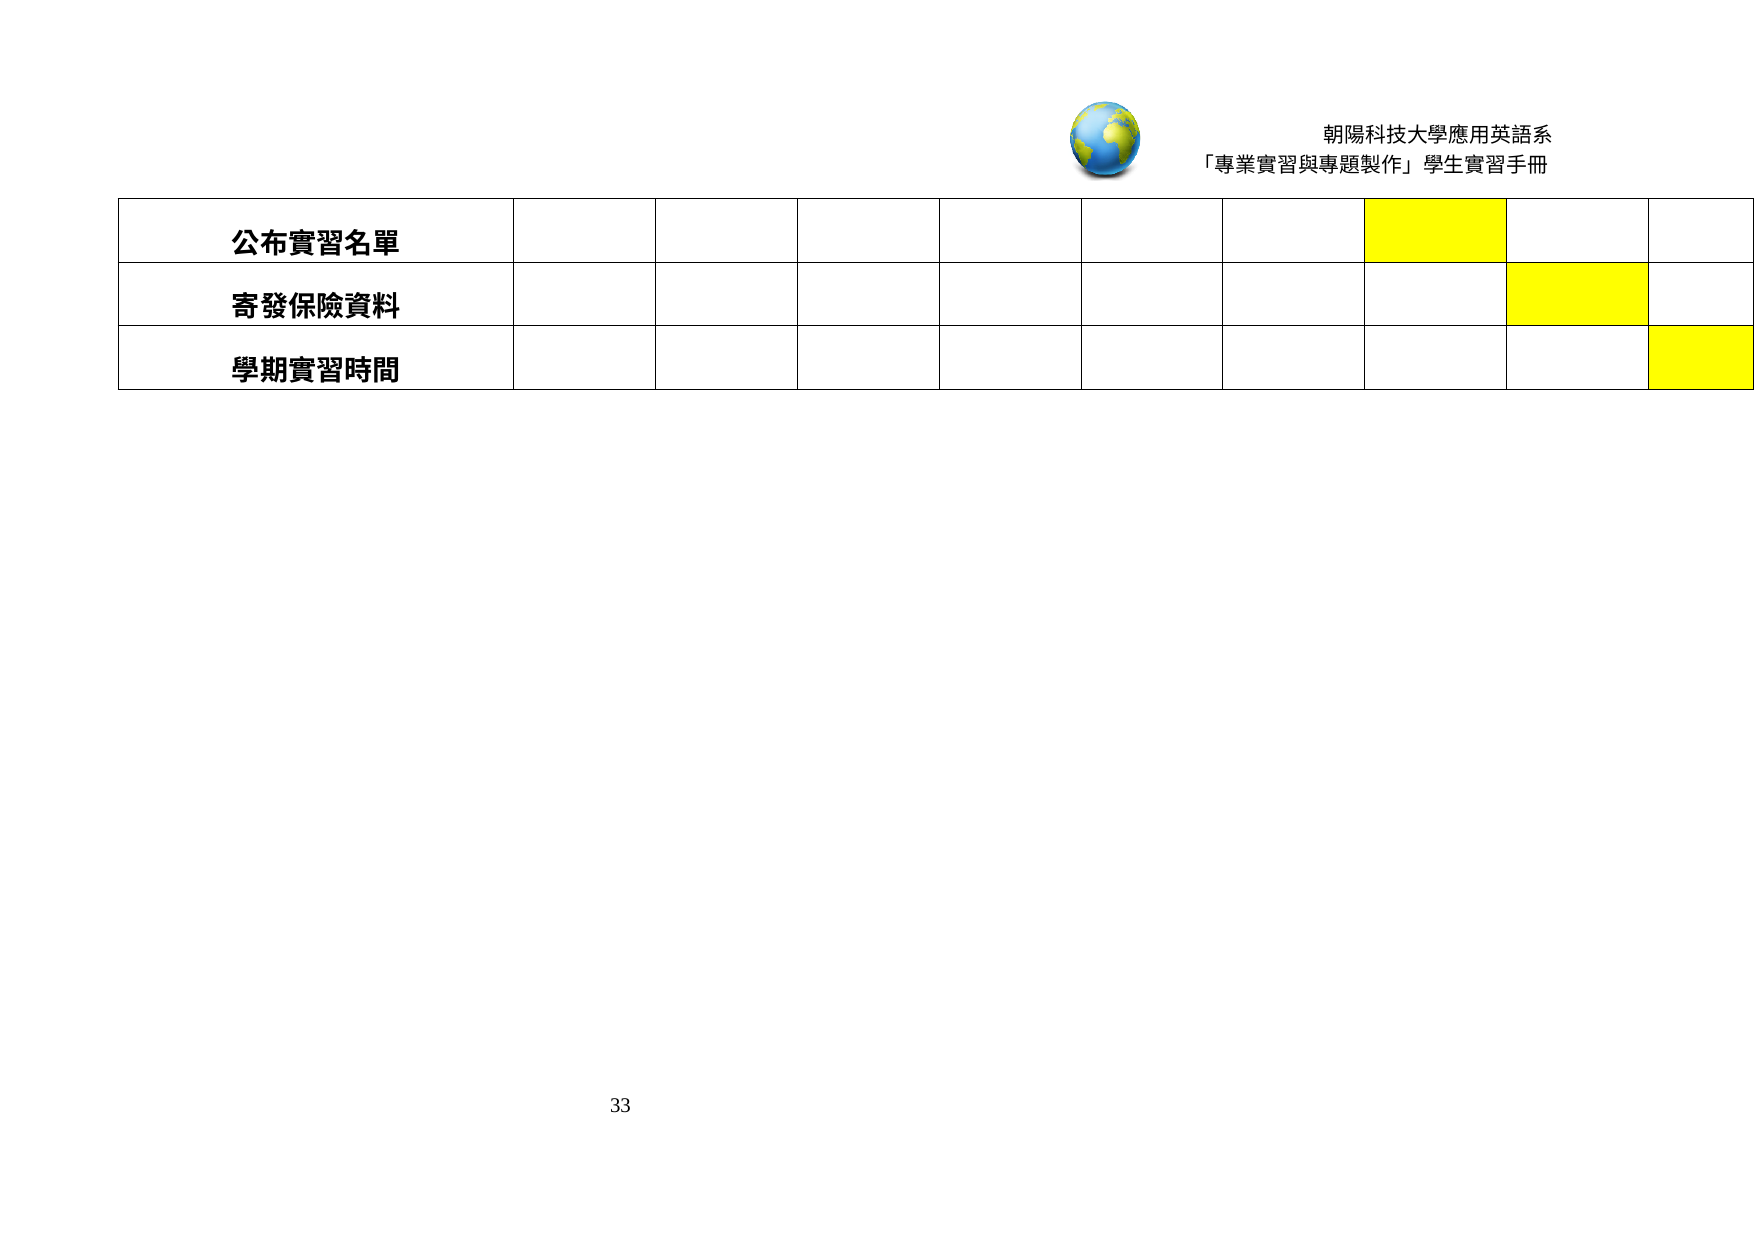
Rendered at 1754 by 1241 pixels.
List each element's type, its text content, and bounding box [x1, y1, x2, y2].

table_cell [798, 263, 939, 325]
table_cell [656, 326, 797, 389]
table_cell [1082, 199, 1222, 262]
table_cell [1649, 199, 1753, 262]
table_cell [1365, 326, 1506, 389]
table_cell [798, 326, 939, 389]
table_cell [514, 199, 655, 262]
table_cell [1649, 263, 1753, 325]
table_cell [940, 199, 1081, 262]
table_cell [514, 263, 655, 325]
table_cell [656, 199, 797, 262]
table_cell 公布實習名單 [119, 199, 513, 262]
table_cell [656, 263, 797, 325]
table_cell [1507, 263, 1648, 325]
table_cell [798, 199, 939, 262]
table_cell [1365, 263, 1506, 325]
table_cell [1082, 263, 1222, 325]
table_cell [1223, 199, 1364, 262]
table_cell [940, 263, 1081, 325]
table_cell [1649, 326, 1753, 389]
table_cell [1365, 199, 1506, 262]
table_cell 學期實習時間 [119, 326, 513, 389]
table_cell [1223, 326, 1364, 389]
table_cell [1507, 326, 1648, 389]
table_cell 寄發保險資料 [119, 263, 513, 325]
table_cell [1507, 199, 1648, 262]
table_cell [1082, 326, 1222, 389]
table_cell [940, 326, 1081, 389]
table_cell [1223, 263, 1364, 325]
table_cell [514, 326, 655, 389]
